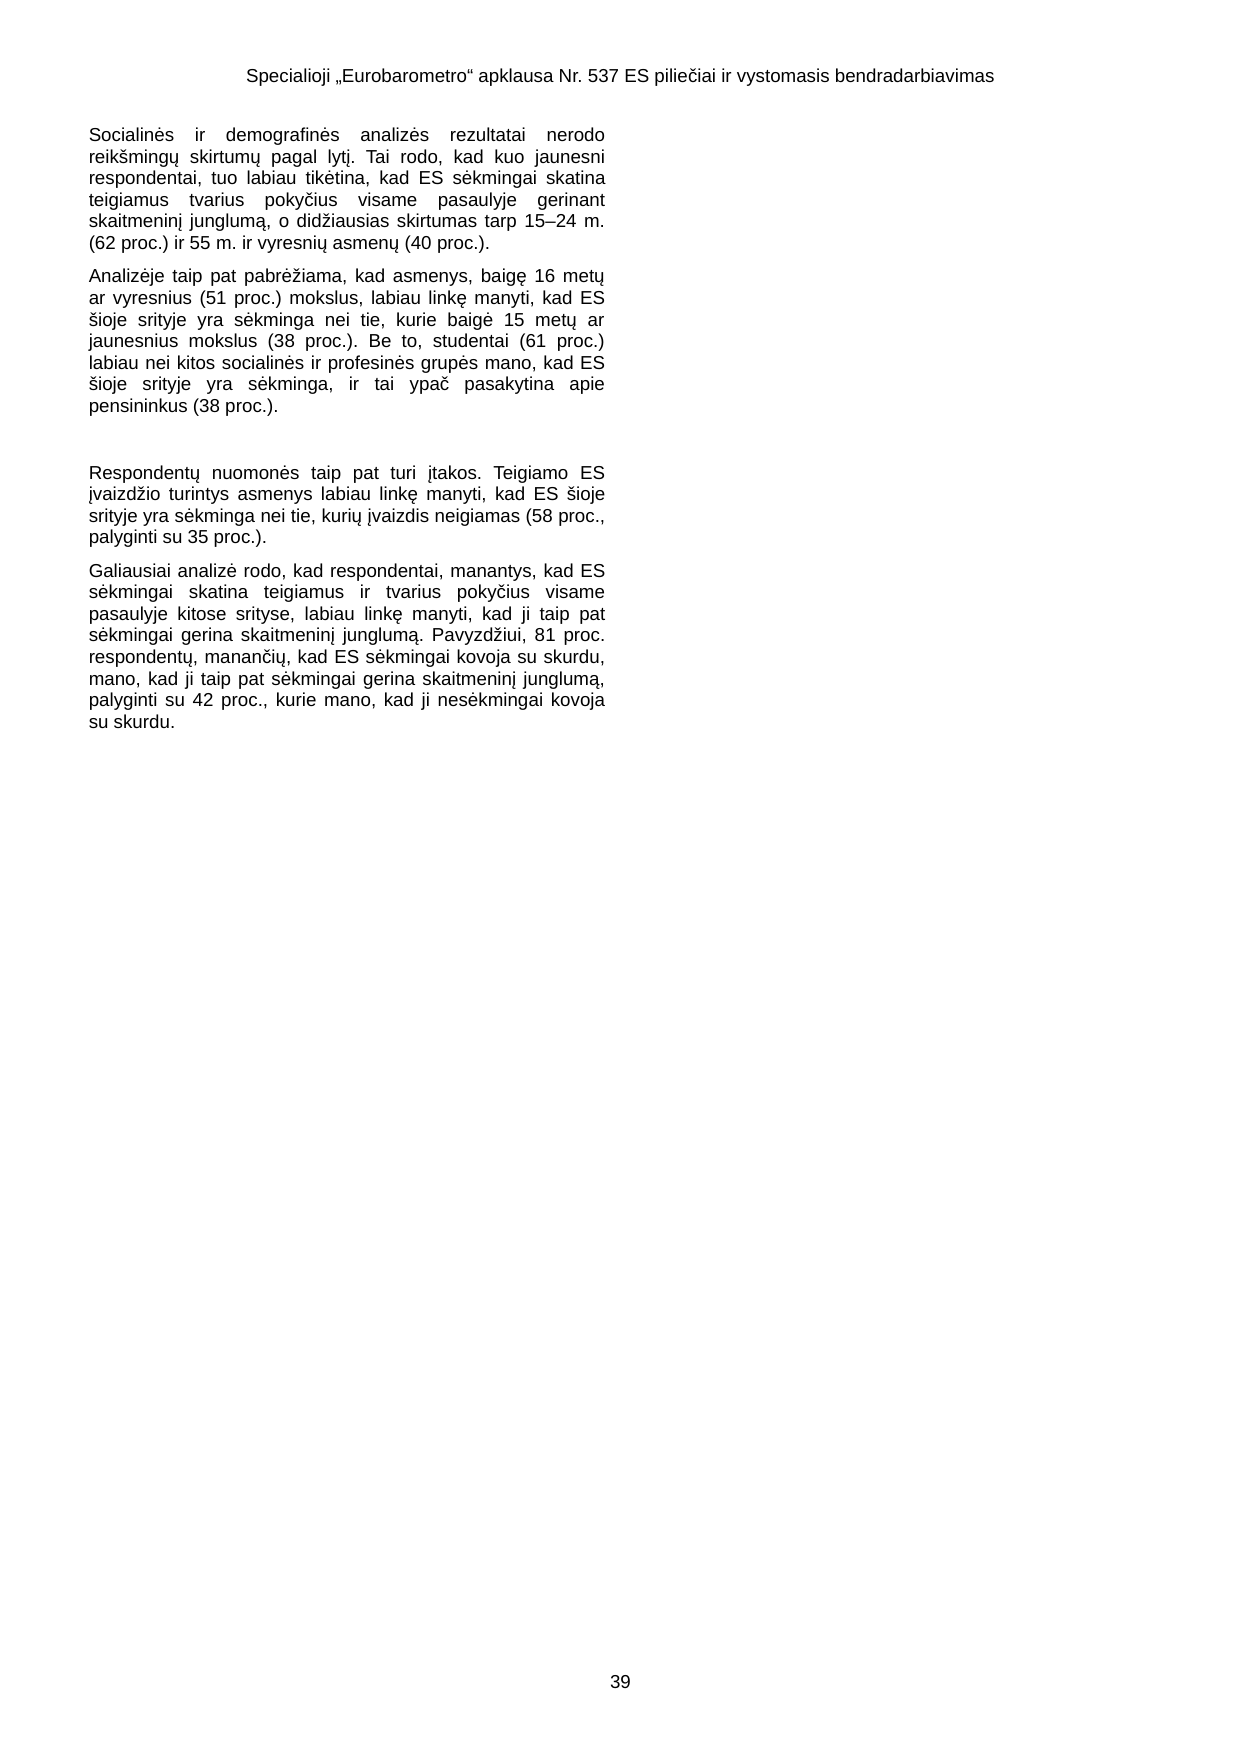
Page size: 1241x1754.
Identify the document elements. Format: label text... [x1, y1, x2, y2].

text Analizėje taip pat pabrėžiama, kad asmenys, baigę 16 metų ar vyresnius (51 proc.) mokslus, labiau linkę manyti, kad ES šioje srityje yra sėkminga nei tie, kurie baigė 15 metų ar jaunesnius mokslus (38 proc.). Be to, studentai (61 proc.) labiau nei kitos socialinės ir profesinės grupės mano, kad ES šioje srityje yra sėkminga, ir tai ypač pasakytina apie pensininkus (38 proc.). [88, 265, 605, 416]
text Respondentų nuomonės taip pat turi įtakos. Teigiamo ES įvaizdžio turintys asmenys labiau linkę manyti, kad ES šioje srityje yra sėkminga nei tie, kurių įvaizdis neigiamas (58 proc., palyginti su 35 proc.). [88, 461, 605, 548]
text Socialinės ir demografinės analizės rezultatai nerodo reikšmingų skirtumų pagal lytį. Tai rodo, kad kuo jaunesni respondentai, tuo labiau tikėtina, kad ES sėkmingai skatina teigiamus tvarius pokyčius visame pasaulyje gerinant skaitmeninį junglumą, o didžiausias skirtumas tarp 15–24 m. (62 proc.) ir 55 m. ir vyresnių asmenų (40 proc.). [88, 124, 605, 253]
text Galiausiai analizė rodo, kad respondentai, manantys, kad ES sėkmingai skatina teigiamus ir tvarius pokyčius visame pasaulyje kitose srityse, labiau linkę manyti, kad ji taip pat sėkmingai gerina skaitmeninį junglumą. Pavyzdžiui, 81 proc. respondentų, manančių, kad ES sėkmingai kovoja su skurdu, mano, kad ji taip pat sėkmingai gerina skaitmeninį junglumą, palyginti su 42 proc., kurie mano, kad ji nesėkmingai kovoja su skurdu. [88, 559, 605, 732]
